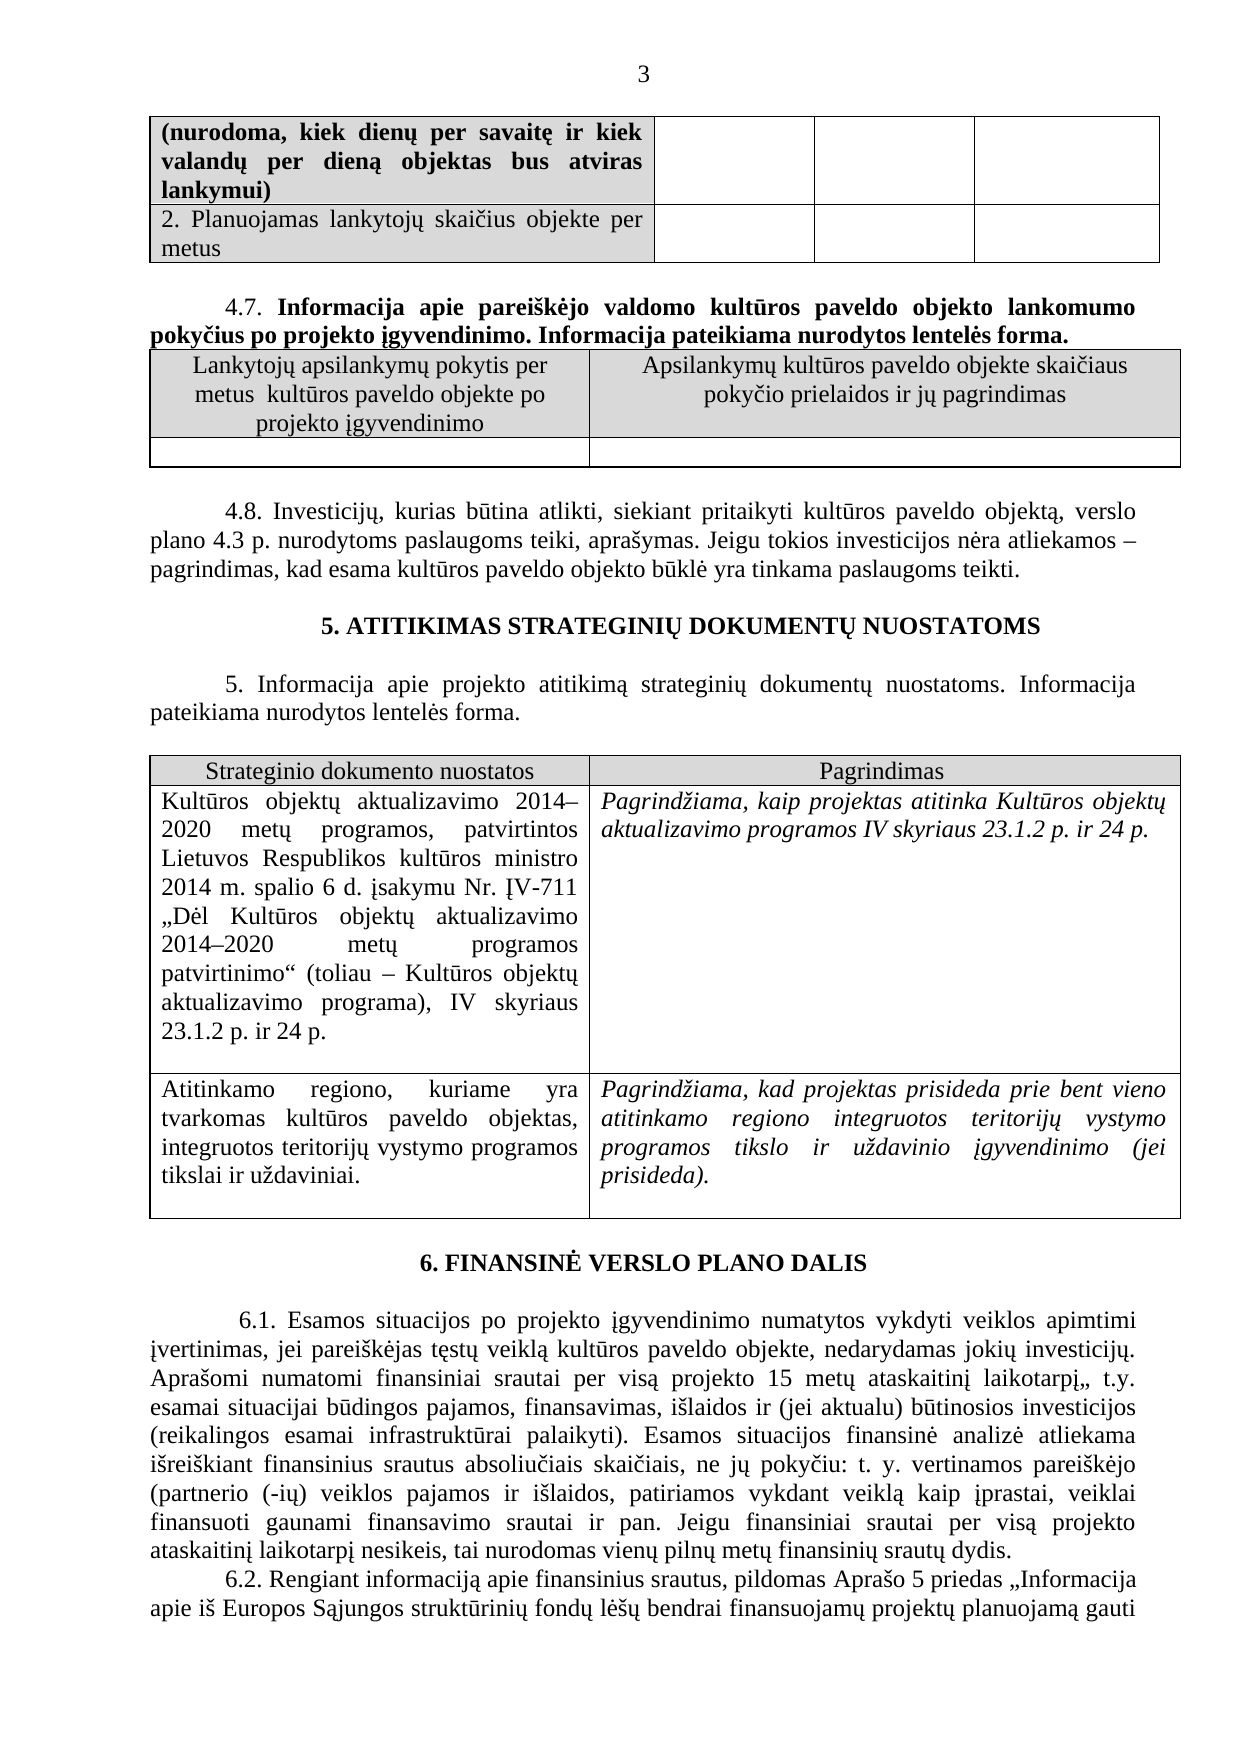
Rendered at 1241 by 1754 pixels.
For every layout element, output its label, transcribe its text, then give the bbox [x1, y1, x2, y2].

table_header Pagrindimas [590, 756, 1180, 785]
table_cell [151, 438, 589, 466]
table_cell 2. Planuojamas lankytojų skaičius objekte per metus [151, 205, 654, 262]
text 4.7. Informacija apie pareiškėjo valdomo kultūros paveldo objekto lankomumo pokyčius po projekto įgyvendinimo. Informacija pateikiama nurodytos lentelės forma. [150, 292, 1137, 349]
table_cell [815, 117, 974, 203]
table_cell Pagrindžiama, kad projektas prisideda prie bent vieno atitinkamo regiono integruotos teritorijų vystymo programos tikslo ir uždavinio įgyvendinimo (jei prisideda). [590, 1074, 1180, 1218]
table_cell (nurodoma, kiek dienų per savaitę ir kiek valandų per dieną objektas bus atviras lankymui) [151, 117, 654, 203]
text 5. Informacija apie projekto atitikimą strateginių dokumentų nuostatoms. Informacija pateikiama nurodytos lentelės forma. [150, 669, 1137, 726]
table_cell [655, 117, 814, 203]
table_header Lankytojų apsilankymų pokytis per metus kultūros paveldo objekte po projekto įgyvendinimo [151, 350, 589, 437]
table_cell Atitinkamo regiono, kuriame yra tvarkomas kultūros paveldo objektas, integruotos teritorijų vystymo programos tikslai ir uždaviniai. [151, 1074, 589, 1218]
table_header Apsilankymų kultūros paveldo objekte skaičiaus pokyčio prielaidos ir jų pagrindimas [590, 350, 1180, 437]
table_cell Kultūros objektų aktualizavimo 2014–2020 metų programos, patvirtintos Lietuvos Respublikos kultūros ministro 2014 m. spalio 6 d. įsakymu Nr. ĮV-711 „Dėl Kultūros objektų aktualizavimo 2014–2020 metų programos patvirtinimo“ (toliau – Kultūros objektų aktualizavimo programa), IV skyriaus 23.1.2 p. ir 24 p. [151, 786, 589, 1073]
text 6. FINANSINĖ VERSLO PLANO DALIS [150, 1248, 1137, 1277]
table_cell [655, 205, 814, 262]
table_cell [975, 205, 1159, 262]
table_cell Pagrindžiama, kaip projektas atitinka Kultūros objektų aktualizavimo programos IV skyriaus 23.1.2 p. ir 24 p. [590, 786, 1180, 1073]
table_header Strateginio dokumento nuostatos [151, 756, 589, 785]
table_cell [590, 438, 1180, 466]
text 4.8. Investicijų, kurias būtina atlikti, siekiant pritaikyti kultūros paveldo objektą, verslo plano 4.3 p. nurodytoms paslaugoms teiki, aprašymas. Jeigu tokios investicijos nėra atliekamos – pagrindimas, kad esama kultūros paveldo objekto būklė yra tinkama paslaugoms teikti. [150, 496, 1137, 582]
table_cell [975, 117, 1159, 203]
table_cell [815, 205, 974, 262]
text 5. ATITIKIMAS STRATEGINIŲ DOKUMENTŲ NUOSTATOMS [150, 611, 1137, 640]
text 6.2. Rengiant informaciją apie finansinius srautus, pildomas Aprašo 5 priedas „Informacija apie iš Europos Sąjungos struktūrinių fondų lėšų bendrai finansuojamų projektų planuojamą gauti [150, 1564, 1137, 1622]
text 6.1. Esamos situacijos po projekto įgyvendinimo numatytos vykdyti veiklos apimtimi įvertinimas, jei pareiškėjas tęstų veiklą kultūros paveldo objekte, nedarydamas jokių investicijų. Aprašomi numatomi finansiniai srautai per visą projekto 15 metų ataskaitinį laikotarpį„ t.y. esamai situacijai būdingos pajamos, finansavimas, išlaidos ir (jei aktualu) būtinosios investicijos (reikalingos esamai infrastruktūrai palaikyti). Esamos situacijos finansinė analizė atliekama išreiškiant finansinius srautus absoliučiais skaičiais, ne jų pokyčiu: t. y. vertinamos pareiškėjo (partnerio (-ių) veiklos pajamos ir išlaidos, patiriamos vykdant veiklą kaip įprastai, veiklai finansuoti gaunami finansavimo srautai ir pan. Jeigu finansiniai srautai per visą projekto ataskaitinį laikotarpį nesikeis, tai nurodomas vienų pilnų metų finansinių srautų dydis. [150, 1305, 1137, 1564]
